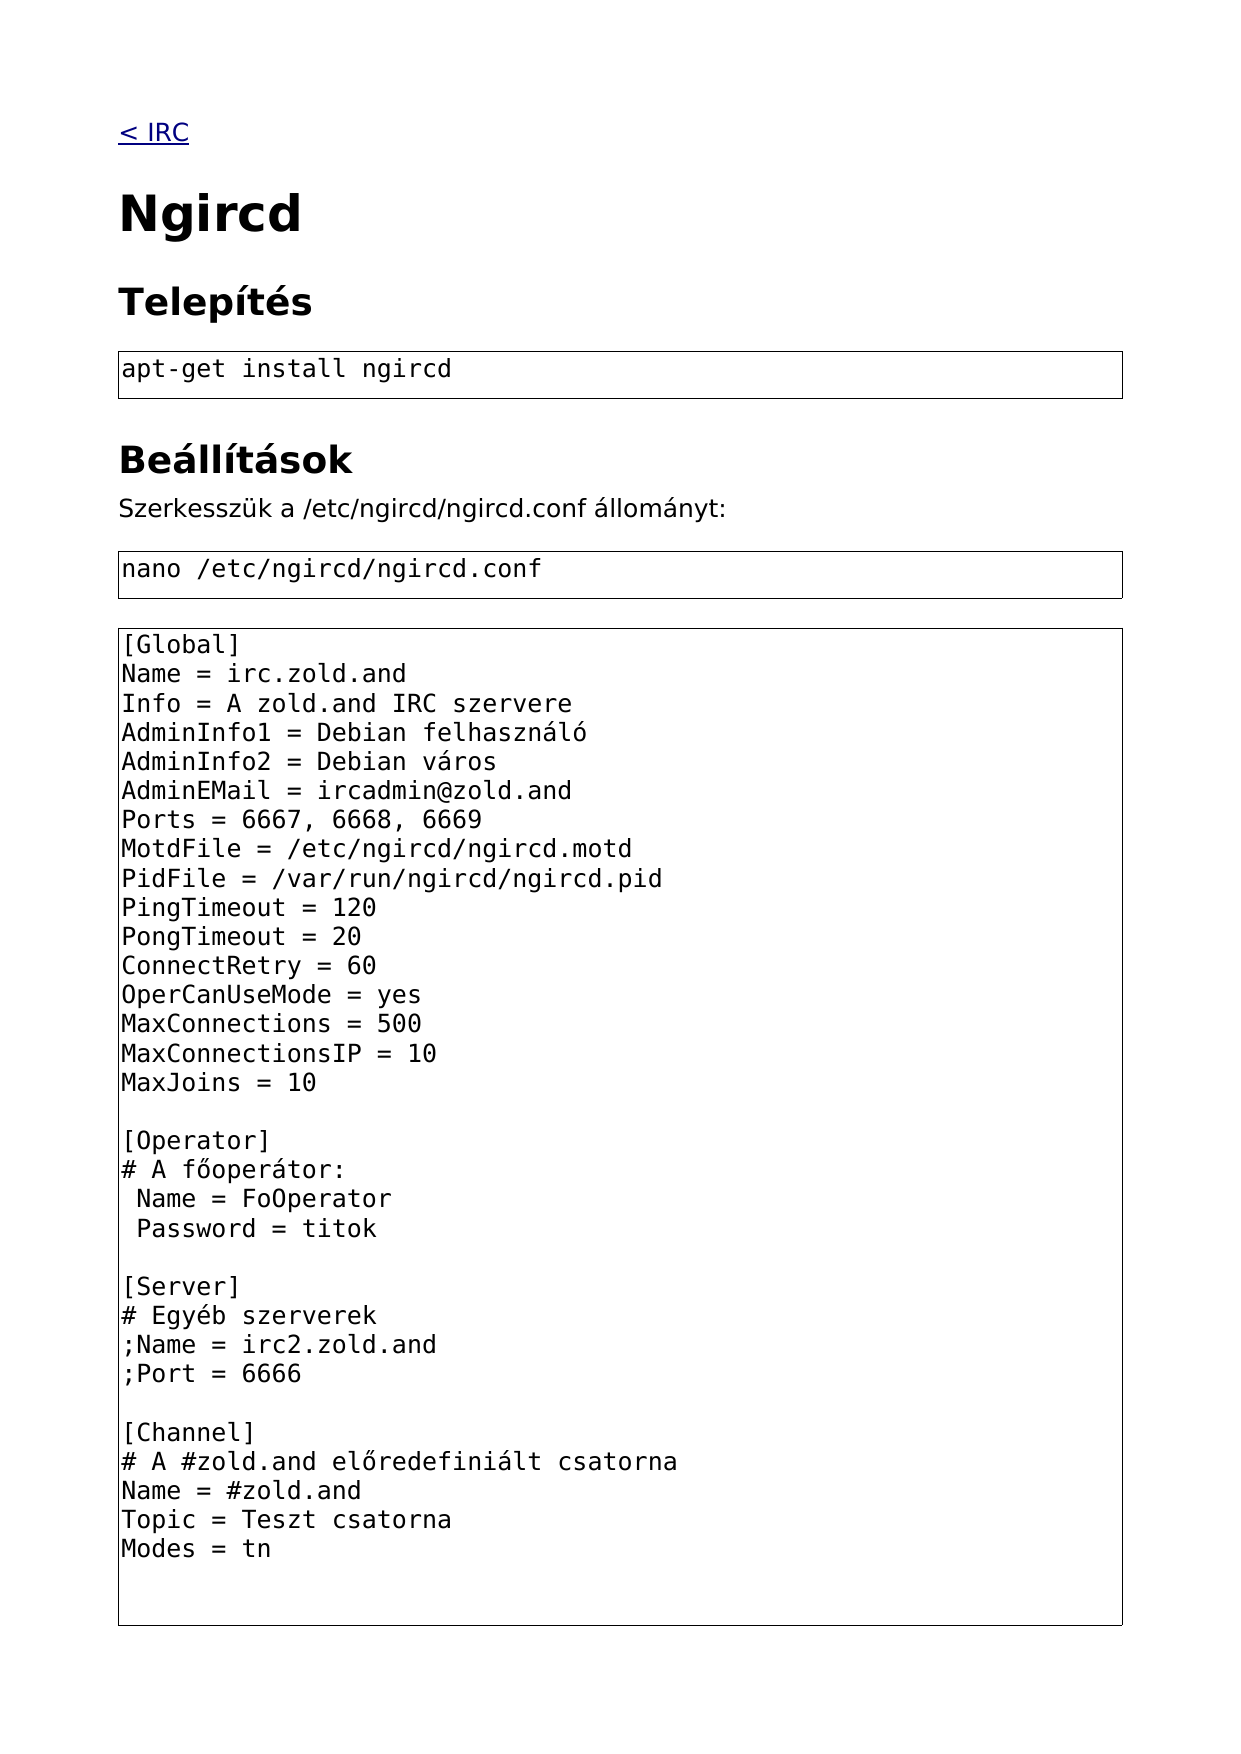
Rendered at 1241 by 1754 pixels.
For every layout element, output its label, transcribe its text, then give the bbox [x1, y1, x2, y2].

subtitle Beállítások [118, 438, 1122, 482]
table_header nano /etc/ngircd/ngircd.conf [119, 552, 1122, 598]
text < IRC [118, 118, 1122, 147]
table_header apt-get install ngircd [119, 352, 1122, 398]
subtitle Ngircd [118, 185, 1122, 243]
subtitle Telepítés [118, 281, 1122, 324]
text Szerkesszük a /etc/ngircd/ngircd.conf állományt: [118, 494, 1122, 523]
table_header [Global] Name = irc.zold.and Info = A zold.and IRC szervere AdminInfo1 = Debian felhasználó AdminInfo2 = Debian város AdminEMail = ircadmin@zold.and Ports = 6667, 6668, 6669 MotdFile = /etc/ngircd/ngircd.motd PidFile = /var/run/ngircd/ngircd.pid PingTimeout = 120 PongTimeout = 20 ConnectRetry = 60 OperCanUseMode = yes MaxConnections = 500 MaxConnectionsIP = 10 MaxJoins = 10 [Operator] # A főoperátor: Name = FoOperator Password = titok [Server] # Egyéb szerverek ;Name = irc2.zold.and ;Port = 6666 [Channel] # A #zold.and előredefiniált csatorna Name = #zold.and Topic = Teszt csatorna Modes = tn [119, 629, 1122, 1625]
